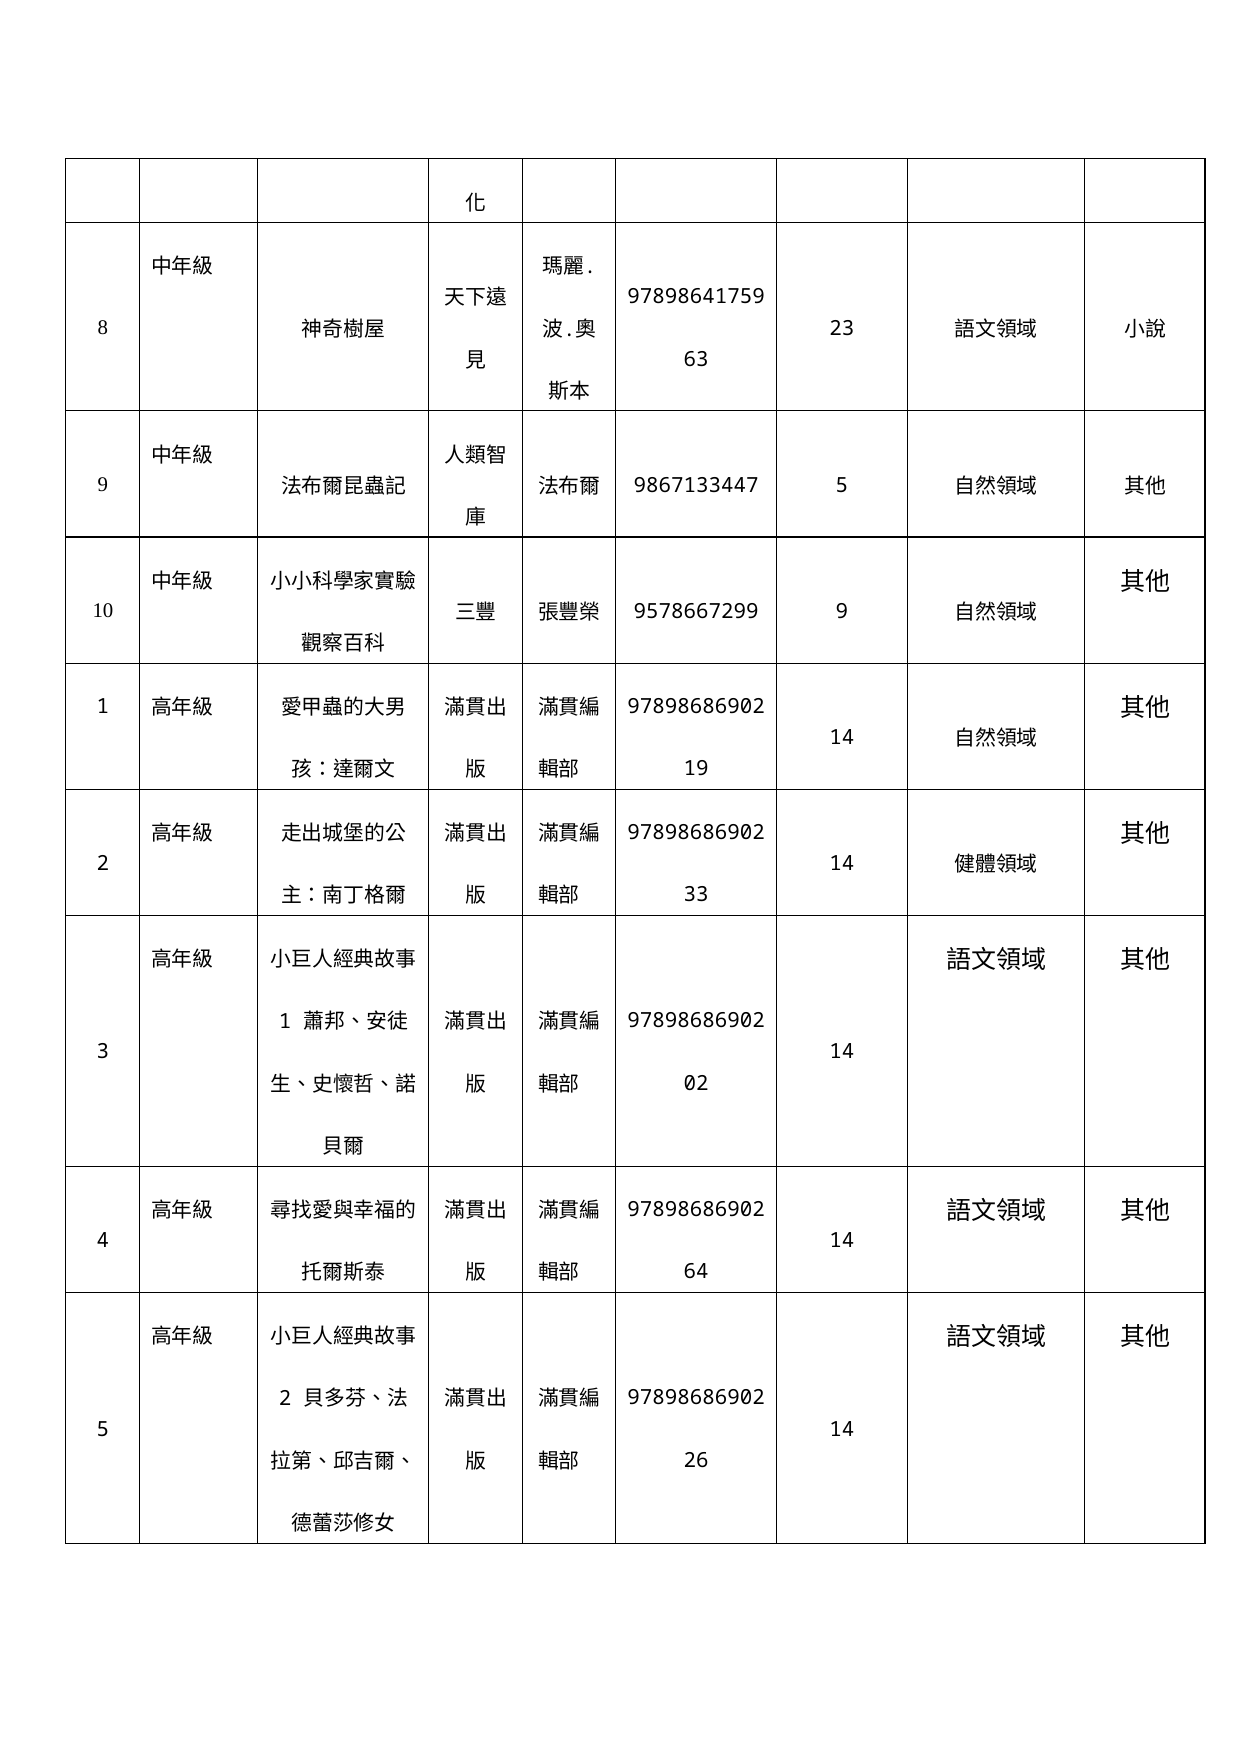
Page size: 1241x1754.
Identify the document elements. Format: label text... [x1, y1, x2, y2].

table_cell 人類智庫 [429, 411, 522, 536]
table_cell 9789868690202 [616, 916, 776, 1166]
table_cell 小小科學家實驗觀察百科 [258, 538, 428, 662]
table_cell 14 [777, 1167, 907, 1292]
table_cell 滿貫編輯部 [523, 790, 615, 914]
table_cell 9 [777, 538, 907, 662]
table_cell 中年級 [140, 538, 257, 662]
table_cell 高年級 [140, 664, 257, 788]
table_cell 滿貫編輯部 [523, 916, 615, 1166]
table_cell 9789868690233 [616, 790, 776, 914]
table_cell 滿貫編輯部 [523, 1167, 615, 1292]
table_cell 其他 [1085, 538, 1204, 662]
table_cell [908, 159, 1084, 222]
table_cell 滿貫出版 [429, 1167, 522, 1292]
table_cell 5 [66, 1293, 139, 1543]
table_cell 神奇樹屋 [258, 223, 428, 410]
table_cell 14 [777, 1293, 907, 1543]
table_cell 自然領域 [908, 411, 1084, 536]
table_cell [777, 159, 907, 222]
table_cell 滿貫編輯部 [523, 1293, 615, 1543]
table_cell 愛甲蟲的大男孩：達爾文 [258, 664, 428, 788]
table_cell 高年級 [140, 790, 257, 914]
table_cell 小說 [1085, 223, 1204, 410]
table_cell 三豐 [429, 538, 522, 662]
table_cell 9789868690264 [616, 1167, 776, 1292]
table_cell 9578667299 [616, 538, 776, 662]
table_cell 自然領域 [908, 664, 1084, 788]
table_cell 語文領域 [908, 1293, 1084, 1543]
table_cell 9789868690226 [616, 1293, 776, 1543]
table_cell 化 [429, 159, 522, 222]
table_cell 23 [777, 223, 907, 410]
table_cell 自然領域 [908, 538, 1084, 662]
table_cell 10 [66, 538, 139, 662]
table_cell 語文領域 [908, 916, 1084, 1166]
table_cell 其他 [1085, 1293, 1204, 1543]
table_cell [140, 159, 257, 222]
table_cell 滿貫出版 [429, 916, 522, 1166]
table_cell 小巨人經典故事 1 蕭邦、安徒生、史懷哲、諾貝爾 [258, 916, 428, 1166]
table_cell 中年級 [140, 223, 257, 410]
table_cell 走出城堡的公主：南丁格爾 [258, 790, 428, 914]
table_cell 其他 [1085, 790, 1204, 914]
table_cell 健體領域 [908, 790, 1084, 914]
table_cell 尋找愛與幸福的托爾斯泰 [258, 1167, 428, 1292]
table_cell 5 [777, 411, 907, 536]
table_cell 2 [66, 790, 139, 914]
table_cell 高年級 [140, 1293, 257, 1543]
table_cell 滿貫出版 [429, 664, 522, 788]
table_cell 其他 [1085, 664, 1204, 788]
table_cell 4 [66, 1167, 139, 1292]
table_cell 其他 [1085, 916, 1204, 1166]
table_cell [523, 159, 615, 222]
table_cell 其他 [1085, 411, 1204, 536]
table_cell 9 [66, 411, 139, 536]
table_cell [66, 159, 139, 222]
table_cell 8 [66, 223, 139, 410]
table_cell 9789868690219 [616, 664, 776, 788]
table_cell [258, 159, 428, 222]
table_cell 14 [777, 664, 907, 788]
table_cell 小巨人經典故事 2 貝多芬、法拉第、邱吉爾、德蕾莎修女 [258, 1293, 428, 1543]
table_cell 高年級 [140, 916, 257, 1166]
table_cell 9789864175963 [616, 223, 776, 410]
table_cell 3 [66, 916, 139, 1166]
table_cell 法布爾昆蟲記 [258, 411, 428, 536]
table_cell 中年級 [140, 411, 257, 536]
table_cell 滿貫出版 [429, 1293, 522, 1543]
table_cell 語文領域 [908, 223, 1084, 410]
table_cell 14 [777, 790, 907, 914]
table_cell 滿貫出版 [429, 790, 522, 914]
table_cell 其他 [1085, 1167, 1204, 1292]
table_cell 高年級 [140, 1167, 257, 1292]
table_cell [1085, 159, 1204, 222]
table_cell 14 [777, 916, 907, 1166]
table_cell 9867133447 [616, 411, 776, 536]
table_cell 張豐榮 [523, 538, 615, 662]
table_cell 天下遠見 [429, 223, 522, 410]
table_cell 語文領域 [908, 1167, 1084, 1292]
table_cell 法布爾 [523, 411, 615, 536]
table_cell 1 [66, 664, 139, 788]
table_cell 瑪麗.波.奧斯本 [523, 223, 615, 410]
table_cell [616, 159, 776, 222]
table_cell 滿貫編輯部 [523, 664, 615, 788]
